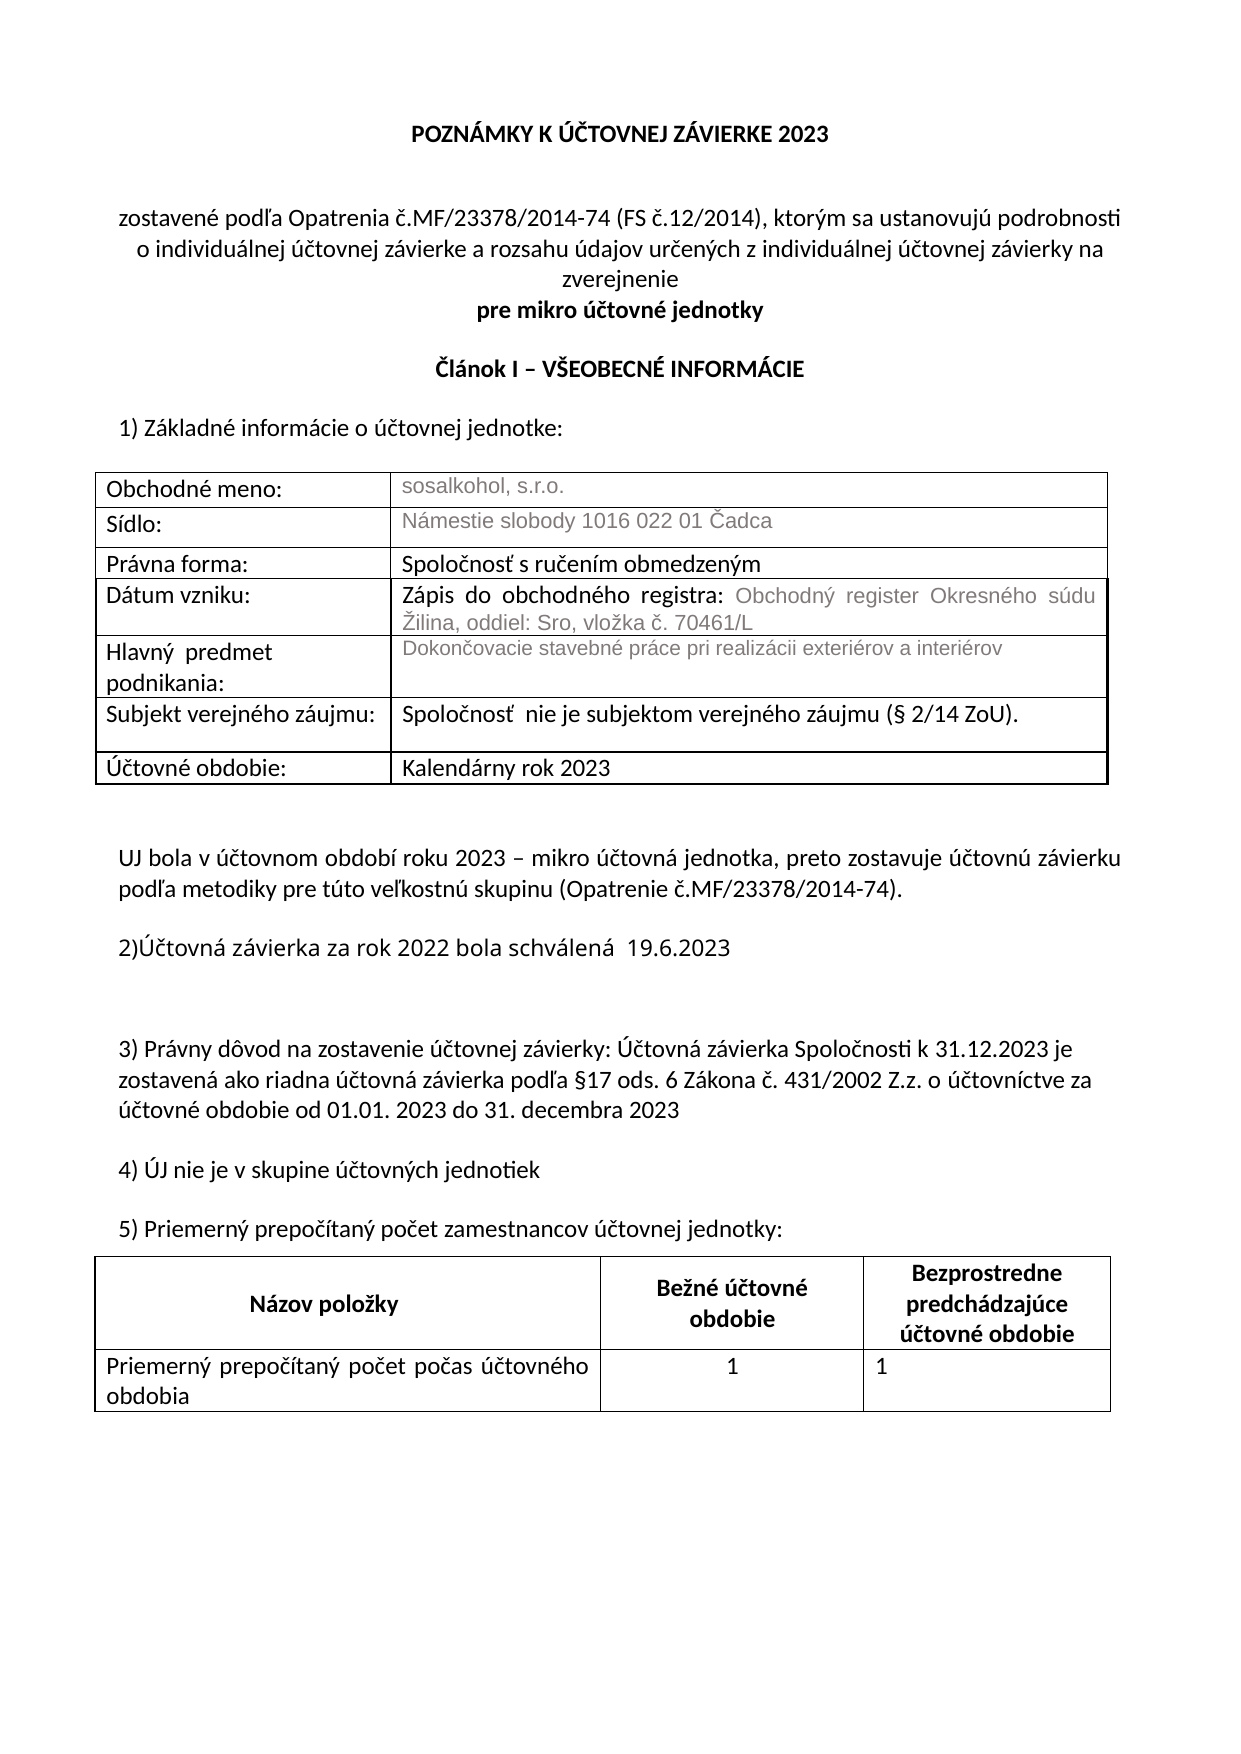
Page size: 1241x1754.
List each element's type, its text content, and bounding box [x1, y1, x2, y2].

table_cell 1 [864, 1350, 1110, 1411]
table_cell Hlavný predmet podnikania: [97, 636, 390, 697]
text UJ bola v účtovnom období roku 2023 – mikro účtovná jednotka, preto zostavuje účtovnú závierku podľa metodiky pre túto veľkostnú skupinu (Opatrenie č.MF/23378/2014-74). [118, 842, 1122, 903]
table_header sosalkohol, s.r.o. [391, 473, 1107, 507]
table_header Bezprostredne predchádzajúce účtovné obdobie [864, 1257, 1110, 1349]
table_cell Kalendárny rok 2023 [392, 753, 1106, 783]
table_cell Účtovné obdobie: [97, 753, 390, 783]
table_cell 1 [601, 1350, 863, 1411]
table_header Bežné účtovné obdobie [601, 1257, 863, 1349]
table_header Obchodné meno: [96, 473, 390, 507]
text 2)Účtovná závierka za rok 2022 bola schválená 19.6.2023 [118, 932, 1122, 963]
table_cell Dokončovacie stavebné práce pri realizácii exteriérov a interiérov [392, 636, 1106, 697]
table_header Názov položky [96, 1257, 600, 1349]
table_cell Priemerný prepočítaný počet počas účtovného obdobia [96, 1350, 600, 1411]
text 1) Základné informácie o účtovnej jednotke: [118, 412, 1122, 443]
text 5) Priemerný prepočítaný počet zamestnancov účtovnej jednotky: [118, 1213, 1122, 1244]
text Článok I – VŠEOBECNÉ INFORMÁCIE [118, 353, 1122, 384]
text zostavené podľa Opatrenia č.MF/23378/2014-74 (FS č.12/2014), ktorým sa ustanovujú podrobnosti o individuálnej účtovnej závierke a rozsahu údajov určených z individuálnej účtovnej závierky na zverejnenie [118, 202, 1122, 294]
table_cell Spoločnosť nie je subjektom verejného záujmu (§ 2/14 ZoU). [392, 698, 1106, 751]
table_cell Spoločnosť s ručením obmedzeným [391, 548, 1107, 578]
text pre mikro účtovné jednotky [118, 294, 1122, 324]
table_cell Zápis do obchodného registra: Obchodný register Okresného súdu Žilina, oddiel: Sro, vložka č. 70461/L [392, 579, 1106, 635]
text 4) ÚJ nie je v skupine účtovných jednotiek [118, 1154, 1122, 1184]
table_cell Dátum vzniku: [97, 579, 390, 635]
table_cell Námestie slobody 1016 022 01 Čadca [391, 508, 1107, 547]
table_cell Právna forma: [96, 548, 390, 578]
text POZNÁMKY K ÚČTOVNEJ ZÁVIERKE 2023 [118, 118, 1122, 149]
text 3) Právny dôvod na zostavenie účtovnej závierky: Účtovná závierka Spoločnosti k 31.12.2023 je zostavená ako riadna účtovná závierka podľa §17 ods. 6 Zákona č. 431/2002 Z.z. o účtovníctve za účtovné obdobie od 01.01. 2023 do 31. decembra 2023 [118, 1033, 1122, 1125]
table_cell Subjekt verejného záujmu: [97, 698, 390, 751]
table_cell Sídlo: [96, 508, 390, 547]
